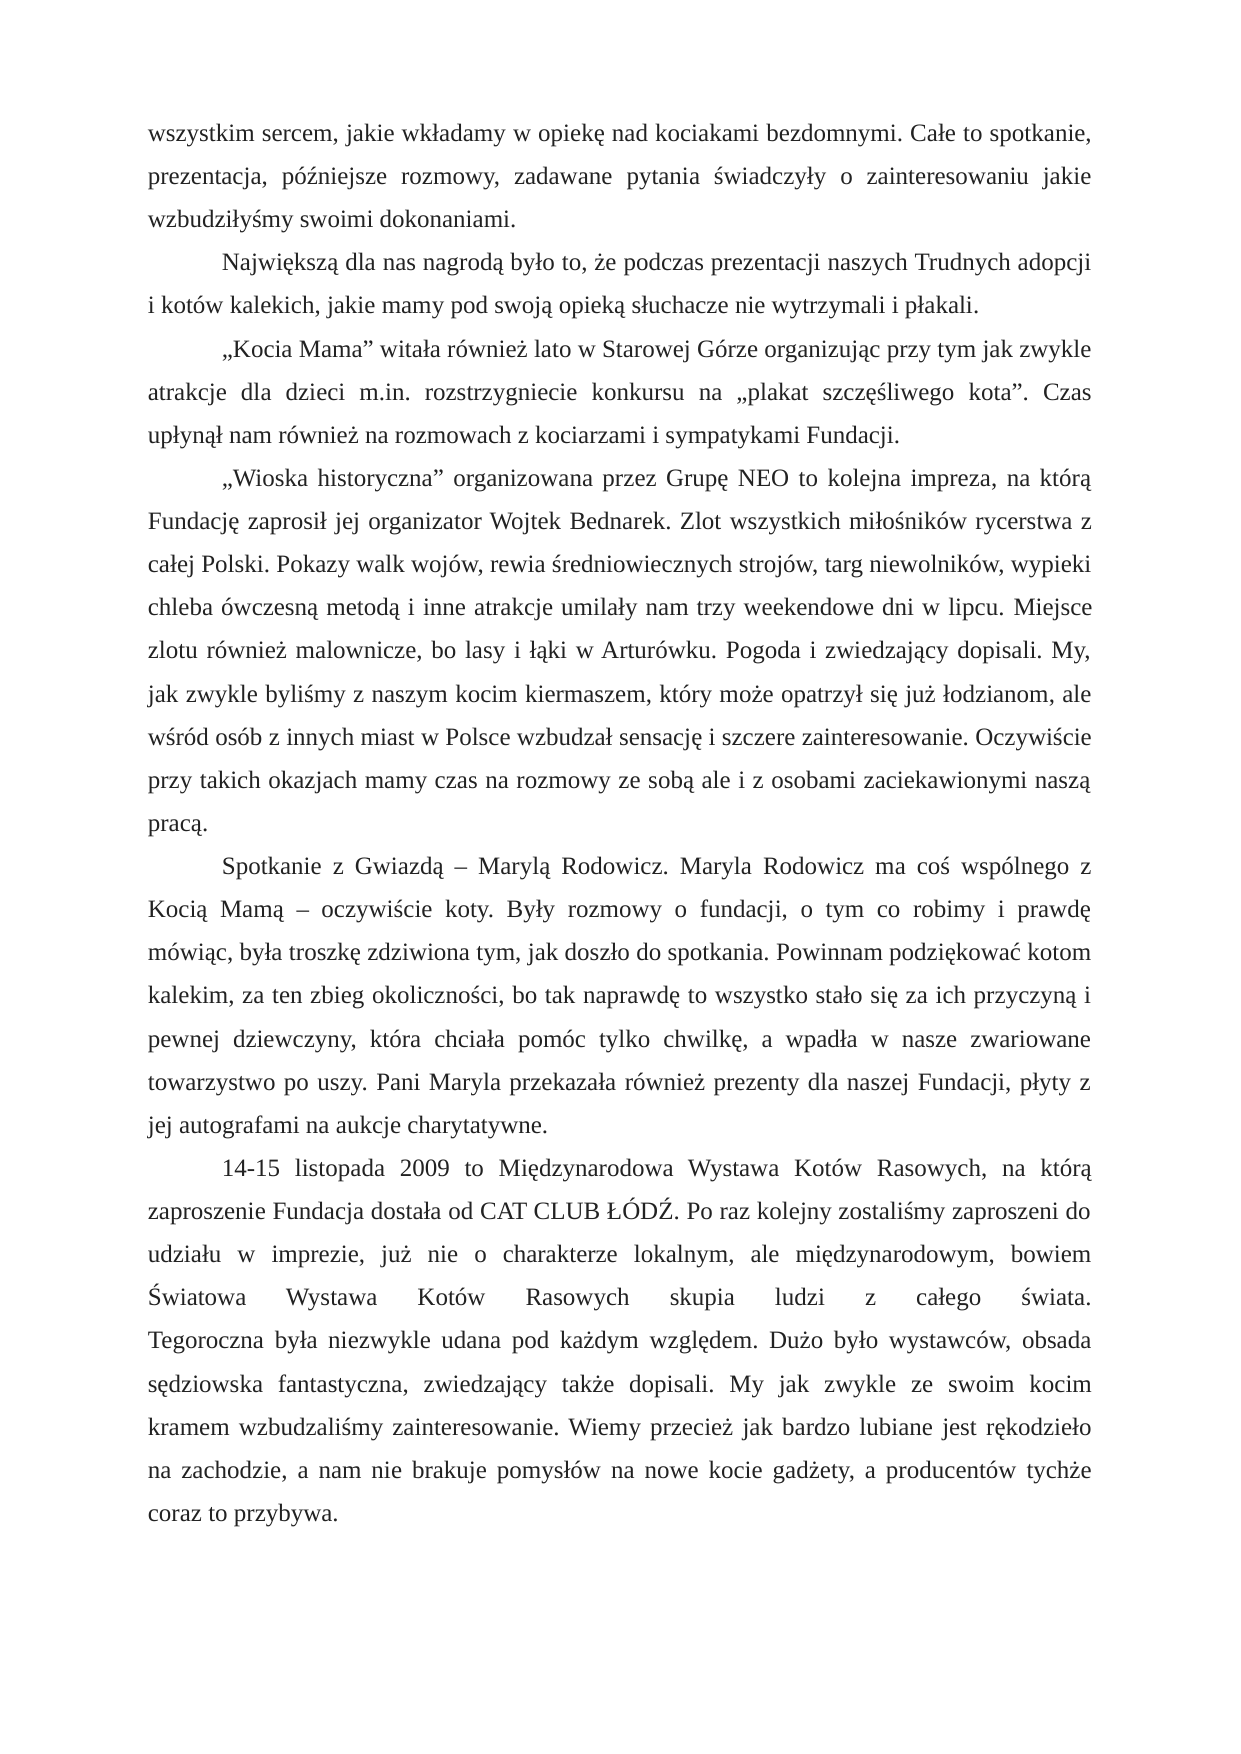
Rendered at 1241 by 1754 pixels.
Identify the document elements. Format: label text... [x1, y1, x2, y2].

text Spotkanie z Gwiazdą – Marylą Rodowicz. Maryla Rodowicz ma coś wspólnego z Kocią Mamą – oczywiście koty. Były rozmowy o fundacji, o tym co robimy i prawdę mówiąc, była troszkę zdziwiona tym, jak doszło do spotkania. Powinnam podziękować kotom kalekim, za ten zbieg okoliczności, bo tak naprawdę to wszystko stało się za ich przyczyną i pewnej dziewczyny, która chciała pomóc tylko chwilkę, a wpadła w nasze zwariowane towarzystwo po uszy. Pani Maryla przekazała również prezenty dla naszej Fundacji, płyty z jej autografami na aukcje charytatywne. [148, 851, 1092, 1139]
text wszystkim sercem, jakie wkładamy w opiekę nad kociakami bezdomnymi. Całe to spotkanie, prezentacja, późniejsze rozmowy, zadawane pytania świadczyły o zainteresowaniu jakie wzbudziłyśmy swoimi dokonaniami. [148, 118, 1092, 233]
text 14-15 listopada 2009 to Międzynarodowa Wystawa Kotów Rasowych, na którą zaproszenie Fundacja dostała od CAT CLUB ŁÓDŹ. Po raz kolejny zostaliśmy zaproszeni do udziału w imprezie, już nie o charakterze lokalnym, ale międzynarodowym, bowiem Światowa Wystawa Kotów Rasowych skupia ludzi z całego świata. Tegoroczna była niezwykle udana pod każdym względem. Dużo było wystawców, obsada sędziowska fantastyczna, zwiedzający także dopisali. My jak zwykle ze swoim kocim kramem wzbudzaliśmy zainteresowanie. Wiemy przecież jak bardzo lubiane jest rękodzieło na zachodzie, a nam nie brakuje pomysłów na nowe kocie gadżety, a producentów tychże coraz to przybywa. [148, 1153, 1092, 1527]
text „Kocia Mama” witała również lato w Starowej Górze organizując przy tym jak zwykle atrakcje dla dzieci m.in. rozstrzygniecie konkursu na „plakat szczęśliwego kota”. Czas upłynął nam również na rozmowach z kociarzami i sympatykami Fundacji. [148, 334, 1092, 449]
text „Wioska historyczna” organizowana przez Grupę NEO to kolejna impreza, na którą Fundację zaprosił jej organizator Wojtek Bednarek. Zlot wszystkich miłośników rycerstwa z całej Polski. Pokazy walk wojów, rewia średniowiecznych strojów, targ niewolników, wypieki chleba ówczesną metodą i inne atrakcje umilały nam trzy weekendowe dni w lipcu. Miejsce zlotu również malownicze, bo lasy i łąki w Arturówku. Pogoda i zwiedzający dopisali. My, jak zwykle byliśmy z naszym kocim kiermaszem, który może opatrzył się już łodzianom, ale wśród osób z innych miast w Polsce wzbudzał sensację i szczere zainteresowanie. Oczywiście przy takich okazjach mamy czas na rozmowy ze sobą ale i z osobami zaciekawionymi naszą pracą. [148, 463, 1092, 837]
text Największą dla nas nagrodą było to, że podczas prezentacji naszych Trudnych adopcji i kotów kalekich, jakie mamy pod swoją opieką słuchacze nie wytrzymali i płakali. [148, 247, 1092, 319]
